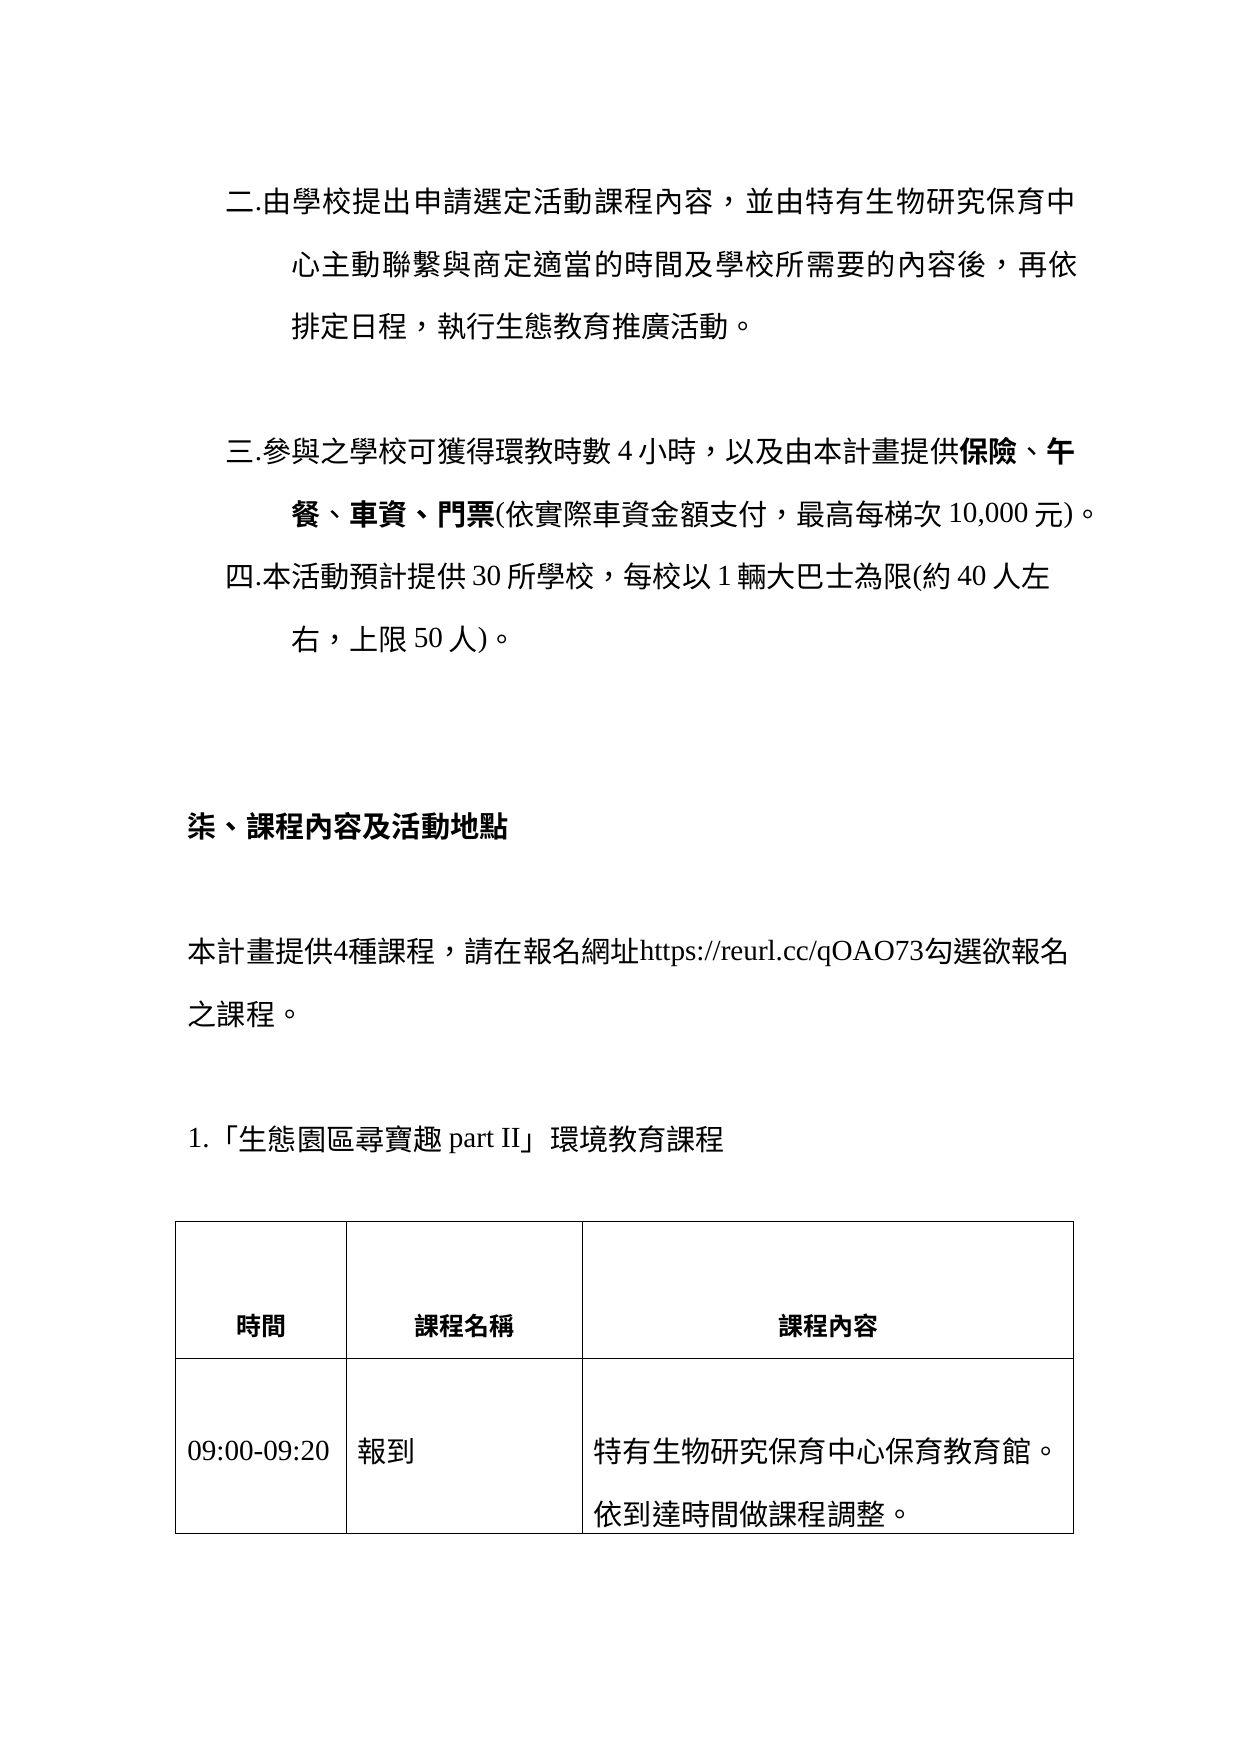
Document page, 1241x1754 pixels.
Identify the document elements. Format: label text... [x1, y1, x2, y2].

table_cell 09:00-09:20 [176, 1359, 346, 1533]
list 由學校提出申請選定活動課程內容，並由特有生物研究保育中心主動聯繫與商定適當的時間及學校所需要的內容後，再依排定日程，執行生態教育推廣活動。 [225, 158, 1078, 346]
table_header 課程內容 [583, 1222, 1073, 1358]
table_cell 報到 [347, 1359, 582, 1533]
text 柒、課程內容及活動地點 [187, 783, 1078, 846]
table_header 時間 [176, 1222, 346, 1358]
table_cell 特有生物研究保育中心保育教育館。依到達時間做課程調整。 [583, 1359, 1073, 1533]
text 1.「生態園區尋寶趣part II」環境教育課程 [187, 1096, 1078, 1158]
list 本活動預計提供30所學校，每校以1輛大巴士為限(約40人左右，上限50人)。 [225, 533, 1078, 658]
text 本計畫提供4種課程，請在報名網址https://reurl.cc/qOAO73勾選欲報名之課程。 [187, 908, 1078, 1033]
table_header 課程名稱 [347, 1222, 582, 1358]
list 參與之學校可獲得環教時數4小時，以及由本計畫提供保險、午餐、車資、門票(依實際車資金額支付，最高每梯次10,000元)。 [225, 408, 1078, 533]
